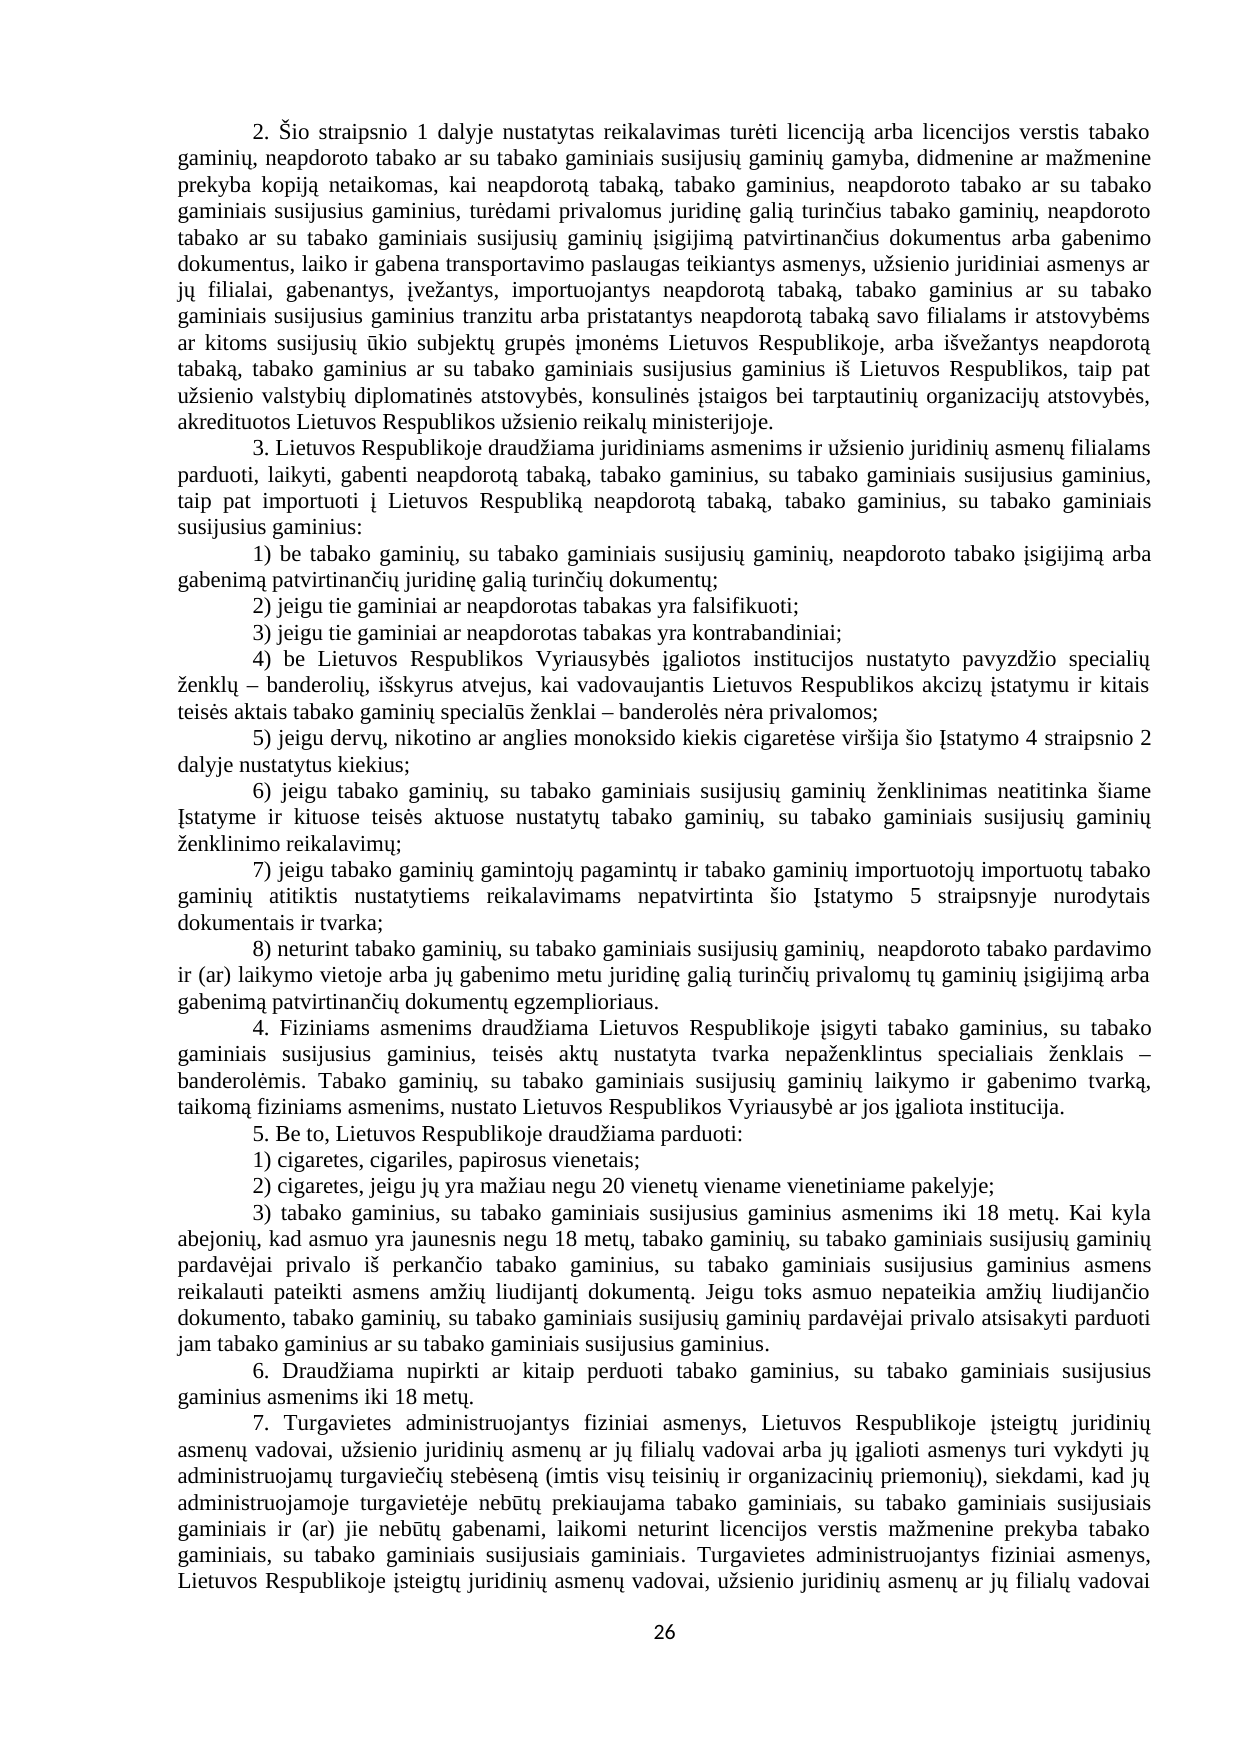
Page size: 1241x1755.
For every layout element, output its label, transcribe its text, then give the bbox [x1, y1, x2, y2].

text 6) jeigu tabako gaminių, su tabako gaminiais susijusių gaminių ženklinimas neatitinka šiame Įstatyme ir kituose teisės aktuose nustatytų tabako gaminių, su tabako gaminiais susijusių gaminių ženklinimo reikalavimų; [177, 777, 1152, 856]
text 4) be Lietuvos Respublikos Vyriausybės įgaliotos institucijos nustatyto pavyzdžio specialių ženklų – banderolių, išskyrus atvejus, kai vadovaujantis Lietuvos Respublikos akcizų įstatymu ir kitais teisės aktais tabako gaminių specialūs ženklai – banderolės nėra privalomos; [177, 645, 1152, 724]
text 4. Fiziniams asmenims draudžiama Lietuvos Respublikoje įsigyti tabako gaminius, su tabako gaminiais susijusius gaminius, teisės aktų nustatyta tvarka nepaženklintus specialiais ženklais – banderolėmis. Tabako gaminių, su tabako gaminiais susijusių gaminių laikymo ir gabenimo tvarką, taikomą fiziniams asmenims, nustato Lietuvos Respublikos Vyriausybė ar jos įgaliota institucija. [177, 1014, 1152, 1119]
text 3. Lietuvos Respublikoje draudžiama juridiniams asmenims ir užsienio juridinių asmenų filialams parduoti, laikyti, gabenti neapdorotą tabaką, tabako gaminius, su tabako gaminiais susijusius gaminius, taip pat importuoti į Lietuvos Respubliką neapdorotą tabaką, tabako gaminius, su tabako gaminiais susijusius gaminius: [177, 434, 1152, 540]
text 1) cigaretes, cigariles, papirosus vienetais; [177, 1146, 1152, 1172]
text 8) neturint tabako gaminių, su tabako gaminiais susijusių gaminių, neapdoroto tabako pardavimo ir (ar) laikymo vietoje arba jų gabenimo metu juridinę galią turinčių privalomų tų gaminių įsigijimą arba gabenimą patvirtinančių dokumentų egzemplioriaus. [177, 935, 1152, 1014]
text 6. Draudžiama nupirkti ar kitaip perduoti tabako gaminius, su tabako gaminiais susijusius gaminius asmenims iki 18 metų. [177, 1357, 1152, 1409]
text 5) jeigu dervų, nikotino ar anglies monoksido kiekis cigaretėse viršija šio Įstatymo 4 straipsnio 2 dalyje nustatytus kiekius; [177, 724, 1152, 777]
text 7) jeigu tabako gaminių gamintojų pagamintų ir tabako gaminių importuotojų importuotų tabako gaminių atitiktis nustatytiems reikalavimams nepatvirtinta šio Įstatymo 5 straipsnyje nurodytais dokumentais ir tvarka; [177, 856, 1152, 935]
text 2. Šio straipsnio 1 dalyje nustatytas reikalavimas turėti licenciją arba licencijos verstis tabako gaminių, neapdoroto tabako ar su tabako gaminiais susijusių gaminių gamyba, didmenine ar mažmenine prekyba kopiją netaikomas, kai neapdorotą tabaką, tabako gaminius, neapdoroto tabako ar su tabako gaminiais susijusius gaminius, turėdami privalomus juridinę galią turinčius tabako gaminių, neapdoroto tabako ar su tabako gaminiais susijusių gaminių įsigijimą patvirtinančius dokumentus arba gabenimo dokumentus, laiko ir gabena transportavimo paslaugas teikiantys asmenys, užsienio juridiniai asmenys ar jų filialai, gabenantys, įvežantys, importuojantys neapdorotą tabaką, tabako gaminius ar su tabako gaminiais susijusius gaminius tranzitu arba pristatantys neapdorotą tabaką savo filialams ir atstovybėms ar kitoms susijusių ūkio subjektų grupės įmonėms Lietuvos Respublikoje, arba išvežantys neapdorotą tabaką, tabako gaminius ar su tabako gaminiais susijusius gaminius iš Lietuvos Respublikos, taip pat užsienio valstybių diplomatinės atstovybės, konsulinės įstaigos bei tarptautinių organizacijų atstovybės, akredituotos Lietuvos Respublikos užsienio reikalų ministerijoje. [177, 118, 1152, 434]
text 5. Be to, Lietuvos Respublikoje draudžiama parduoti: [177, 1119, 1152, 1146]
text 2) jeigu tie gaminiai ar neapdorotas tabakas yra falsifikuoti; [177, 592, 1152, 619]
text 3) jeigu tie gaminiai ar neapdorotas tabakas yra kontrabandiniai; [177, 619, 1152, 645]
text 7. Turgavietes administruojantys fiziniai asmenys, Lietuvos Respublikoje įsteigtų juridinių asmenų vadovai, užsienio juridinių asmenų ar jų filialų vadovai arba jų įgalioti asmenys turi vykdyti jų administruojamų turgaviečių stebėseną (imtis visų teisinių ir organizacinių priemonių), siekdami, kad jų administruojamoje turgavietėje nebūtų prekiaujama tabako gaminiais, su tabako gaminiais susijusiais gaminiais ir (ar) jie nebūtų gabenami, laikomi neturint licencijos verstis mažmenine prekyba tabako gaminiais, su tabako gaminiais susijusiais gaminiais. Turgavietes administruojantys fiziniai asmenys, Lietuvos Respublikoje įsteigtų juridinių asmenų vadovai, užsienio juridinių asmenų ar jų filialų vadovai [177, 1409, 1152, 1594]
text 2) cigaretes, jeigu jų yra mažiau negu 20 vienetų viename vienetiniame pakelyje; [177, 1172, 1152, 1199]
text 3) tabako gaminius, su tabako gaminiais susijusius gaminius asmenims iki 18 metų. Kai kyla abejonių, kad asmuo yra jaunesnis negu 18 metų, tabako gaminių, su tabako gaminiais susijusių gaminių pardavėjai privalo iš perkančio tabako gaminius, su tabako gaminiais susijusius gaminius asmens reikalauti pateikti asmens amžių liudijantį dokumentą. Jeigu toks asmuo nepateikia amžių liudijančio dokumento, tabako gaminių, su tabako gaminiais susijusių gaminių pardavėjai privalo atsisakyti parduoti jam tabako gaminius ar su tabako gaminiais susijusius gaminius. [177, 1199, 1152, 1357]
text 1) be tabako gaminių, su tabako gaminiais susijusių gaminių, neapdoroto tabako įsigijimą arba gabenimą patvirtinančių juridinę galią turinčių dokumentų; [177, 540, 1152, 592]
